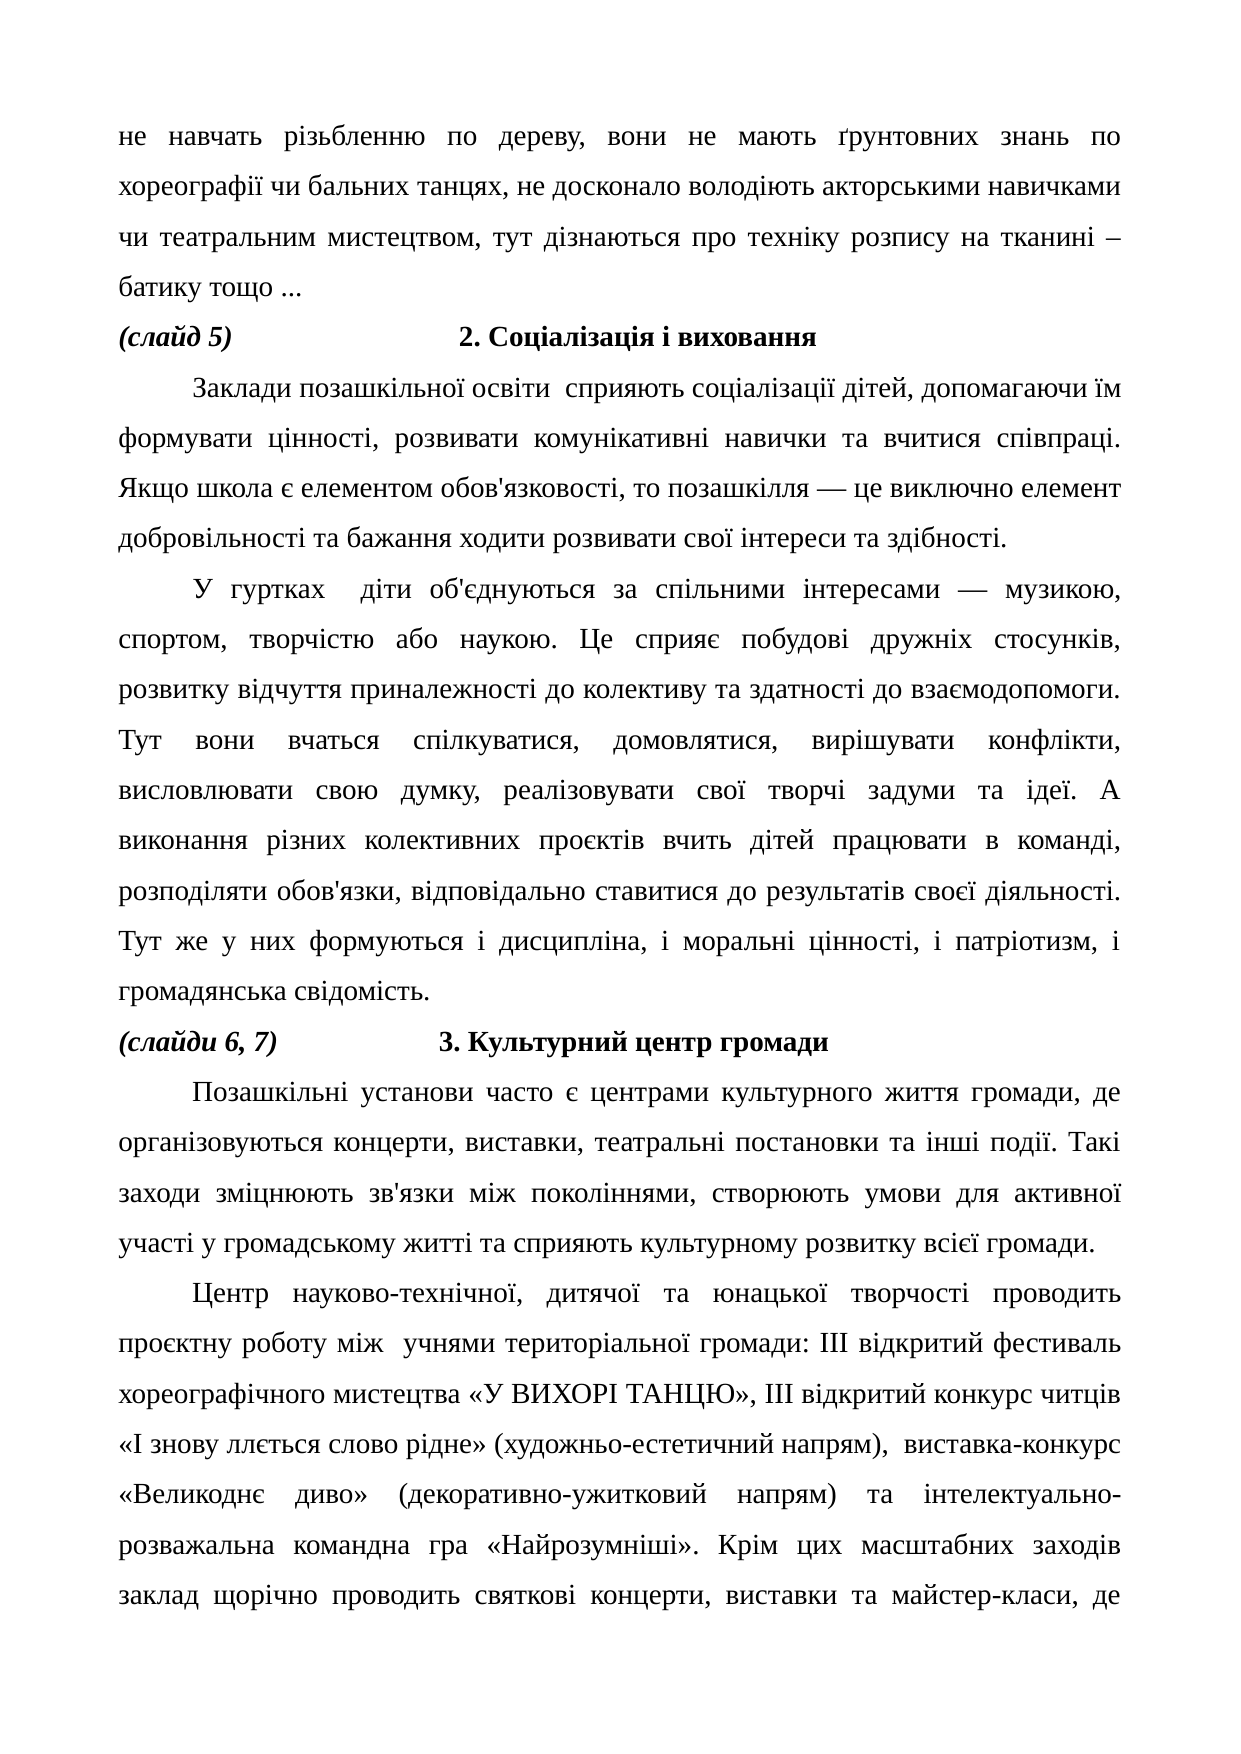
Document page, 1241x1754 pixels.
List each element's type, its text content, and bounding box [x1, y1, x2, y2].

subtitle (слайд 5) 2. Соціалізація і виховання [118, 319, 1122, 353]
text Центр науково-технічної, дитячої та юнацької творчості проводить проєктну роботу між учнями територіальної громади: ІІІ відкритий фестиваль хореографічного мистецтва «У ВИХОРІ ТАНЦЮ», ІІІ відкритий конкурс читців «І знову ллється слово рідне» (художньо-естетичний напрям), виставка-конкурс «Великоднє диво» (декоративно-ужитковий напрям) та інтелектуально-розважальна командна гра «Найрозумніші». Крім цих масштабних заходів заклад щорічно проводить святкові концерти, виставки та майстер-класи, де [118, 1275, 1122, 1611]
text не навчать різьбленню по дереву, вони не мають ґрунтовних знань по хореографії чи бальних танцях, не досконало володіють акторськими навичками чи театральним мистецтвом, тут дізнаються про техніку розпису на тканині – батику тощо ... [118, 118, 1122, 303]
text У гуртках діти об'єднуються за спільними інтересами — музикою, спортом, творчістю або наукою. Це сприяє побудові дружніх стосунків, розвитку відчуття приналежності до колективу та здатності до взаємодопомоги. Тут вони вчаться спілкуватися, домовлятися, вирішувати конфлікти, висловлювати свою думку, реалізовувати свої творчі задуми та ідеї. А виконання різних колективних проєктів вчить дітей працювати в команді, розподіляти обов'язки, відповідально ставитися до результатів своєї діяльності. Тут же у них формуються і дисципліна, і моральні цінності, і патріотизм, і громадянська свідомість. [118, 571, 1122, 1007]
subtitle (слайди 6, 7) 3. Культурний центр громади [118, 1024, 1122, 1057]
text Позашкільні установи часто є центрами культурного життя громади, де організовуються концерти, виставки, театральні постановки та інші події. Такі заходи зміцнюють зв'язки між поколіннями, створюють умови для активної участі у громадському житті та сприяють культурному розвитку всієї громади. [118, 1074, 1122, 1258]
text Заклади позашкільної освіти сприяють соціалізації дітей, допомагаючи їм формувати цінності, розвивати комунікативні навички та вчитися співпраці. Якщо школа є елементом обов'язковості, то позашкілля — це виключно елемент добровільності та бажання ходити розвивати свої інтереси та здібності. [118, 370, 1122, 554]
